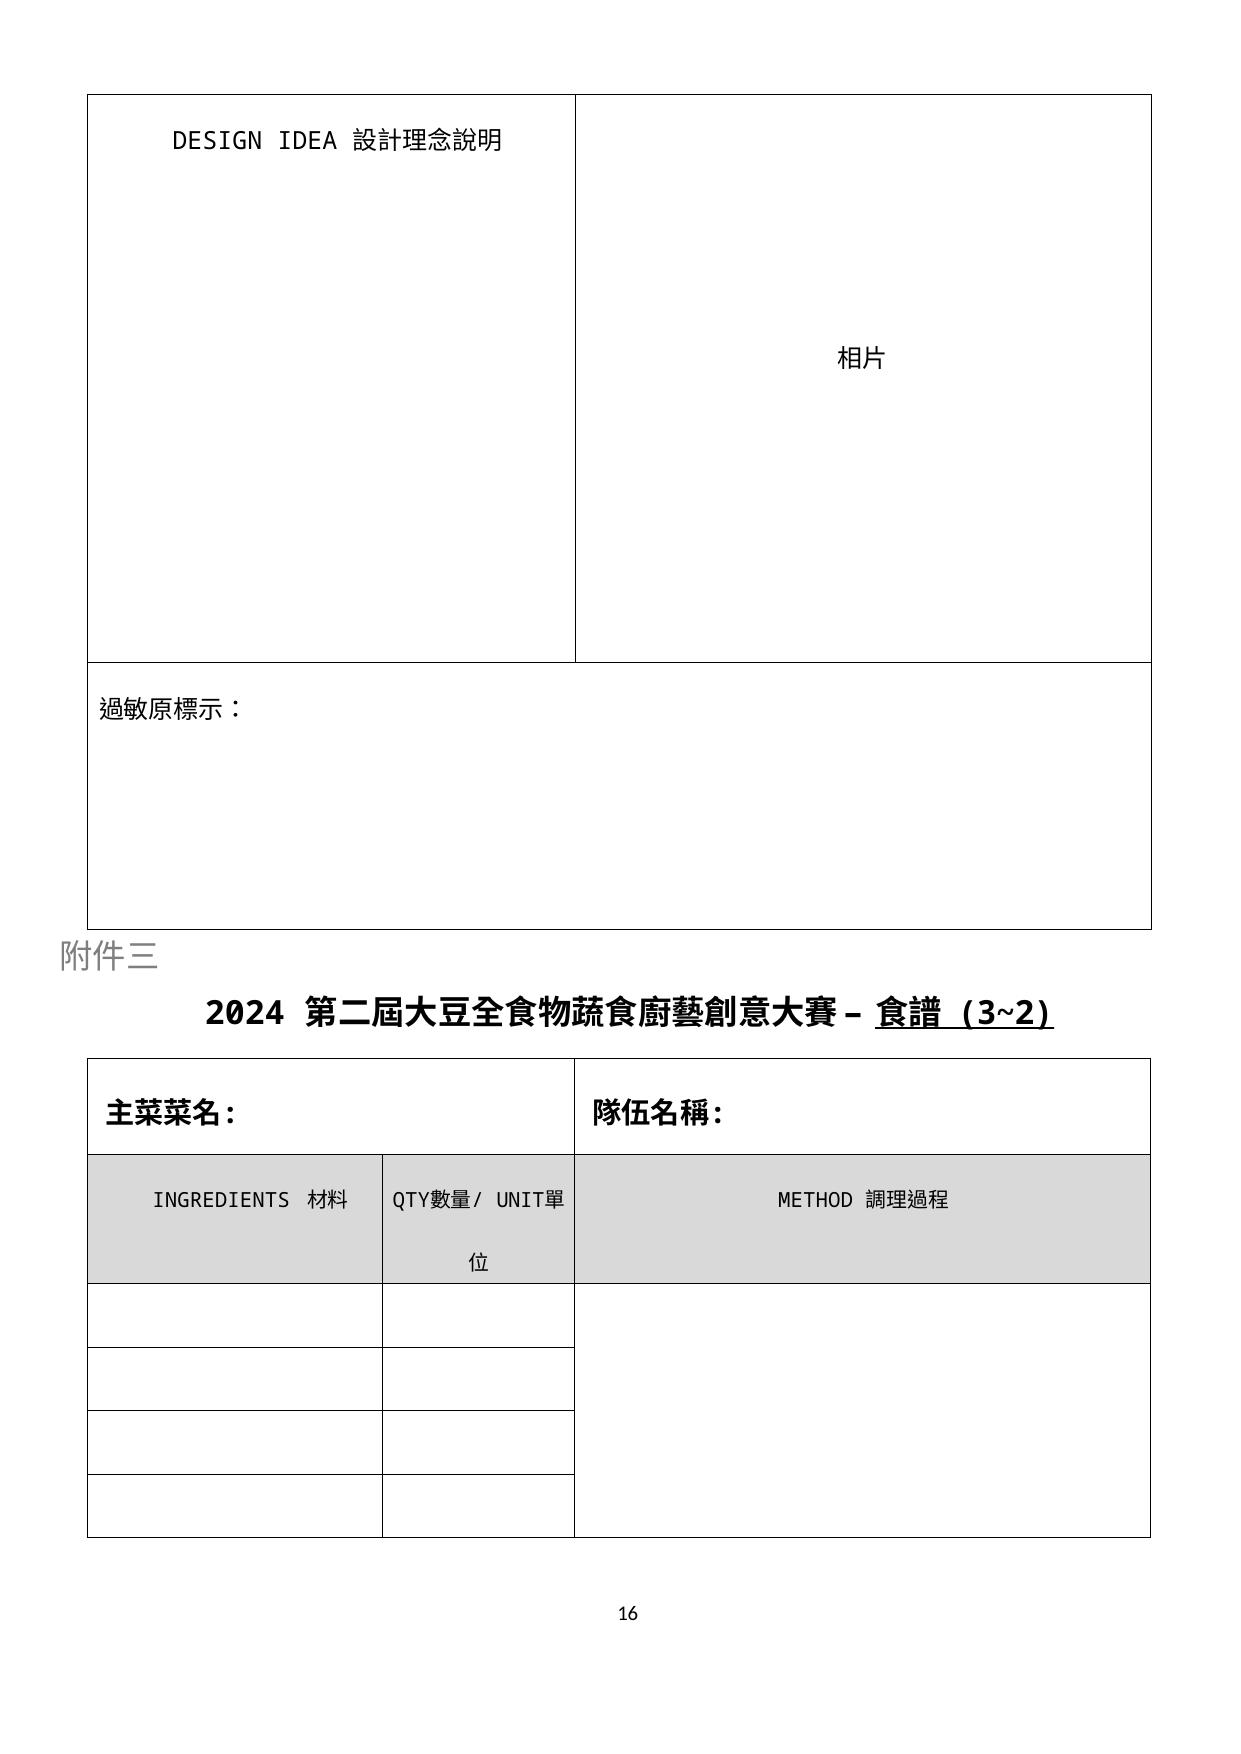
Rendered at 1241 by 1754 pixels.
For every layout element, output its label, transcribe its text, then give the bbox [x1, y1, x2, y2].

table_cell DESIGN IDEA 設計理念說明 [88, 95, 575, 662]
table_cell INGREDIENTS 材料 [88, 1155, 382, 1283]
table_cell [383, 1284, 574, 1347]
table_cell [88, 1475, 382, 1537]
table_header 主菜菜名: [88, 1059, 574, 1154]
table_cell [88, 1411, 382, 1474]
table_cell QTY數量/ UNIT單位 [383, 1155, 574, 1283]
table_cell 過敏原標示： [88, 663, 1151, 929]
text 2024 第二屆大豆全食物蔬食廚藝創意大賽-食譜 (3~2) [67, 986, 1192, 1034]
table_cell 相片 [576, 95, 1151, 662]
table_cell METHOD 調理過程 [575, 1155, 1150, 1283]
table_cell [383, 1475, 574, 1537]
table_cell [88, 1284, 382, 1347]
text 附件三 [59, 930, 1196, 978]
table_cell [575, 1284, 1150, 1537]
table_cell [383, 1348, 574, 1410]
table_header 隊伍名稱: [575, 1059, 1150, 1154]
table_cell [383, 1411, 574, 1474]
table_cell [88, 1348, 382, 1410]
